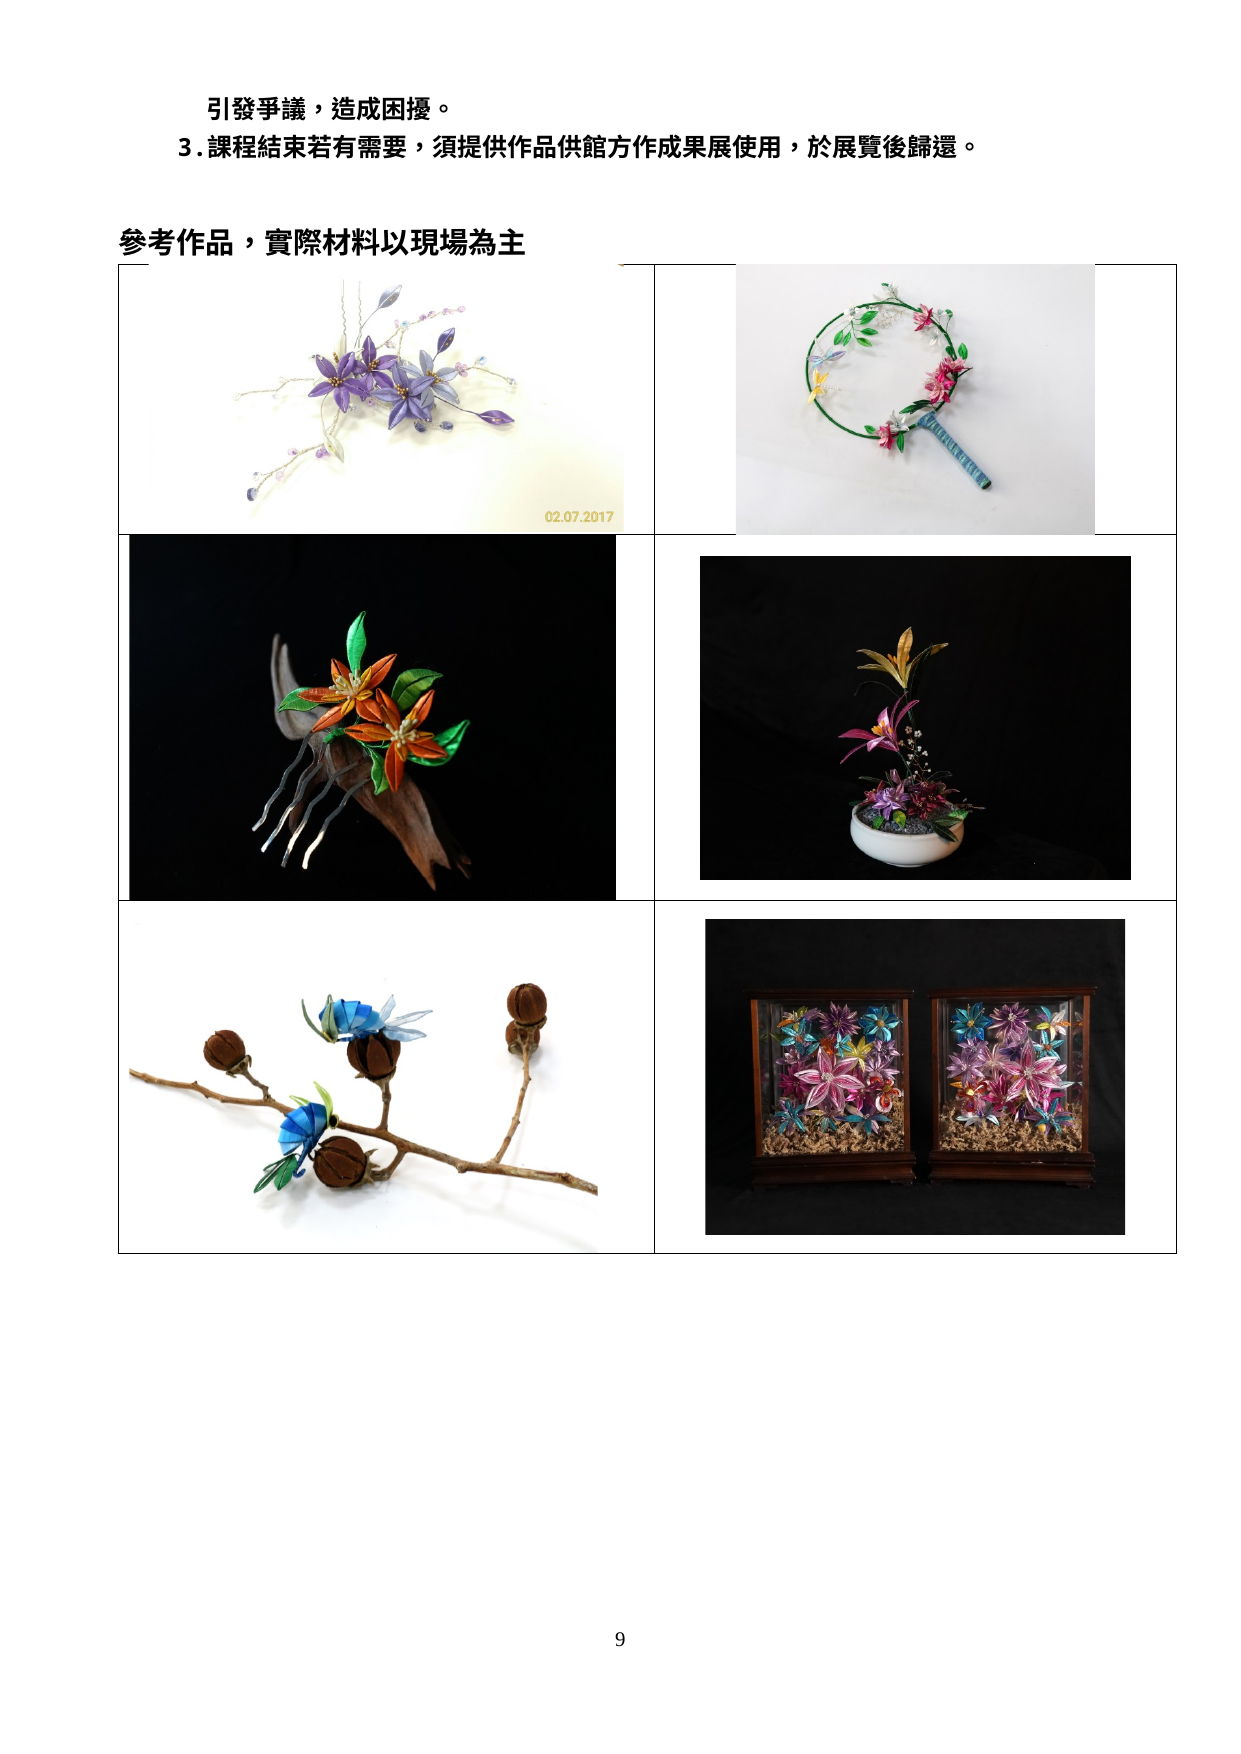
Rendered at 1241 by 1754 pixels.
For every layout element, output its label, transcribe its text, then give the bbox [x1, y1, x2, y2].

text 參考作品，實際材料以現場為主 [118, 214, 1122, 264]
picture [129, 535, 616, 1253]
picture [148, 264, 624, 532]
table_cell [119, 535, 129, 900]
table_cell [616, 535, 654, 900]
table_header [119, 265, 654, 534]
picture [735, 264, 1095, 535]
table_header [1095, 265, 1176, 534]
table_cell [655, 535, 1176, 900]
table_cell [598, 901, 654, 1253]
text 3.課程結束若有需要，須提供作品供館方作成果展使用，於展覽後歸還。 [177, 126, 1122, 164]
table_header [655, 265, 735, 534]
picture [705, 919, 1126, 1235]
picture [700, 556, 1131, 880]
text 引發爭議，造成困擾。 [177, 89, 1122, 126]
table_cell [119, 901, 129, 1253]
table_cell [655, 901, 1176, 1253]
